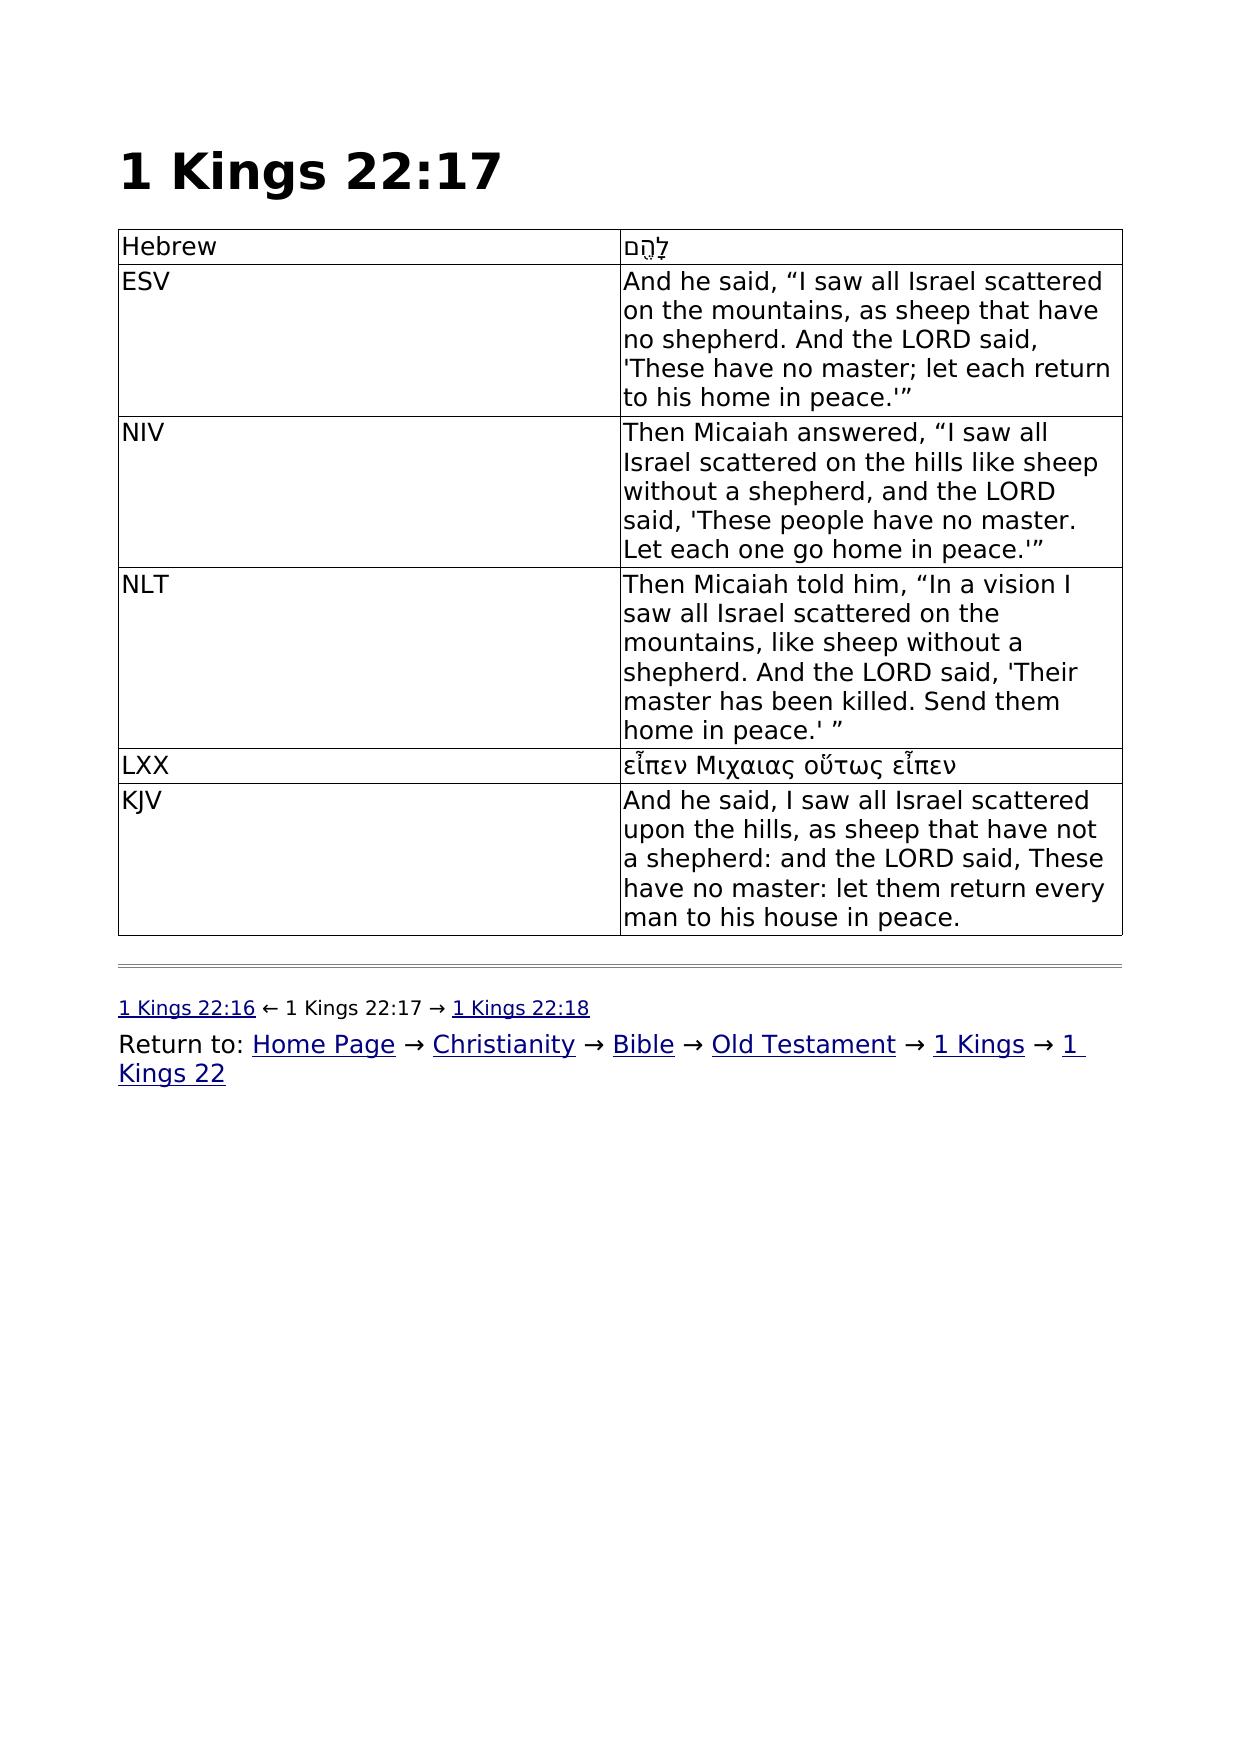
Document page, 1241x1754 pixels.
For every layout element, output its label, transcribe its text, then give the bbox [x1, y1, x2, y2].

table_cell Then Micaiah told him, “In a vision I saw all Israel scattered on the mountains, like sheep without a shepherd. And the LORD said, 'Their master has been killed. Send them home in peace.' ” [621, 568, 1122, 748]
text 1 Kings 22:16 ← 1 Kings 22:17 → 1 Kings 22:18 [118, 996, 1122, 1030]
table_cell NIV [119, 417, 620, 567]
table_cell εἶπεν Μιχαιας οὕτως εἶπεν [621, 749, 1122, 783]
subtitle 1 Kings 22:17 [118, 143, 1122, 201]
table_header Hebrew [119, 230, 620, 264]
table_cell And he said, “I saw all Israel scattered on the mountains, as sheep that have no shepherd. And the LORD said, 'These have no master; let each return to his home in peace.'” [621, 265, 1122, 416]
table_cell KJV [119, 784, 620, 935]
table_cell Then Micaiah answered, “I saw all Israel scattered on the hills like sheep without a shepherd, and the LORD said, 'These people have no master. Let each one go home in peace.'” [621, 417, 1122, 567]
text Return to: Home Page → Christianity → Bible → Old Testament → 1 Kings → 1 Kings 22 [118, 1030, 1122, 1089]
table_cell And he said, I saw all Israel scattered upon the hills, as sheep that have not a shepherd: and the LORD said, These have no master: let them return every man to his house in peace. [621, 784, 1122, 935]
table_cell LXX [119, 749, 620, 783]
table_cell NLT [119, 568, 620, 748]
table_cell ESV [119, 265, 620, 416]
table_header לָהֶ֖ם [621, 230, 1122, 264]
